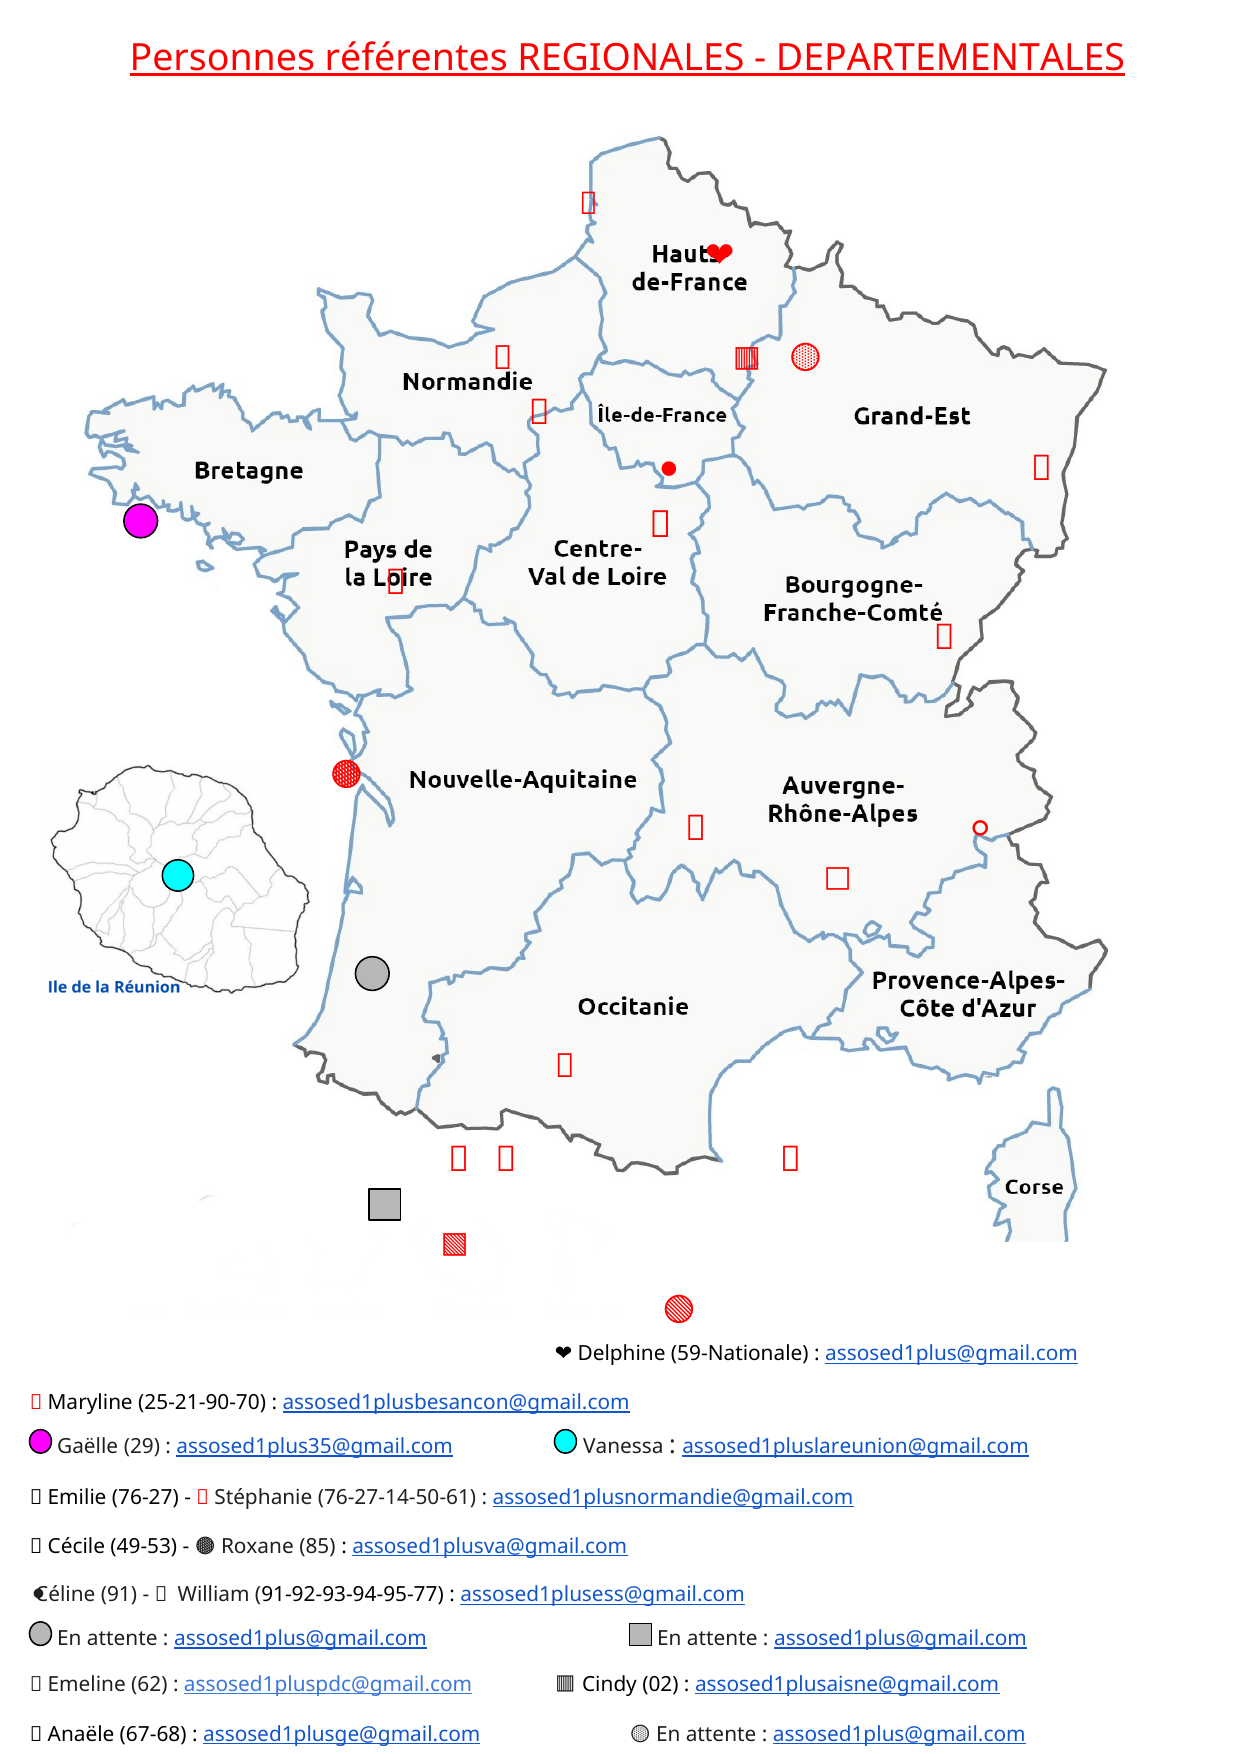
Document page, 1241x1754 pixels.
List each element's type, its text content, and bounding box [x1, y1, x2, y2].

text 🤎 Cécile (49-53) - 🟤 Roxane (85) : assosed1plusva@gmail.com [29, 1531, 1225, 1559]
text 💜 Maryline (25-21-90-70) : assosed1plusbesancon@gmail.com [29, 1387, 1225, 1416]
text 🔴 Emeline (62) : assosed1pluspdc@gmail.com 🟥 Cindy (02) : assosed1plusaisne@gmail.com [29, 1669, 1225, 1697]
text 🟤 [29, 751, 1225, 796]
text ❤️ Delphine (59-Nationale) : assosed1plus@gmail.com [554, 1338, 1225, 1367]
text 💙 Emilie (76-27) - 🔵 Stéphanie (76-27-14-50-61) : assosed1plusnormandie@gmail.com [29, 1482, 1225, 1510]
text Personnes référentes REGIONALES - DEPARTEMENTALES [29, 30, 1225, 81]
text 🔴 [254, 181, 1225, 223]
text 🤎 [329, 556, 1225, 605]
text En attente : assosed1plus@gmail.com En attente : assosed1plus@gmail.com [29, 1622, 1225, 1652]
text Gaëlle (29) : assosed1plus35@gmail.com Vanessa : assosed1pluslareunion@gmail.com [29, 1426, 1225, 1461]
text ⚫ 💛 [554, 442, 1225, 491]
text ⬜ [313, 858, 1225, 898]
text [29, 858, 43, 898]
text 💜 [29, 612, 1225, 712]
picture [43, 91, 1149, 334]
picture [43, 1182, 1149, 1328]
picture [43, 435, 1149, 498]
picture [43, 379, 1149, 387]
text 🔵 🟥 🟡 [29, 334, 1225, 379]
text 💙 [29, 387, 1225, 435]
picture [43, 1087, 1149, 1133]
text 🖤 [29, 498, 1225, 549]
text 🤍 ⚪ [629, 803, 1225, 851]
picture [43, 763, 1149, 1009]
text 📗 [29, 1009, 1225, 1087]
text 🖤 Céline (91) - ⚫ William (91-92-93-94-95-77) : assosed1plusess@gmail.com [29, 1579, 1225, 1608]
text 🟩 [329, 1224, 1225, 1264]
text 🧩 💚 🧡 [29, 1133, 1225, 1182]
text 💛 Anaële (67-68) : assosed1plusge@gmail.com 🟡 En attente : assosed1plus@gmail.com [29, 1719, 1225, 1747]
picture [43, 712, 1149, 751]
picture [43, 549, 1149, 612]
text ❤️ [704, 229, 1225, 278]
text 🟢 [629, 1286, 1225, 1332]
